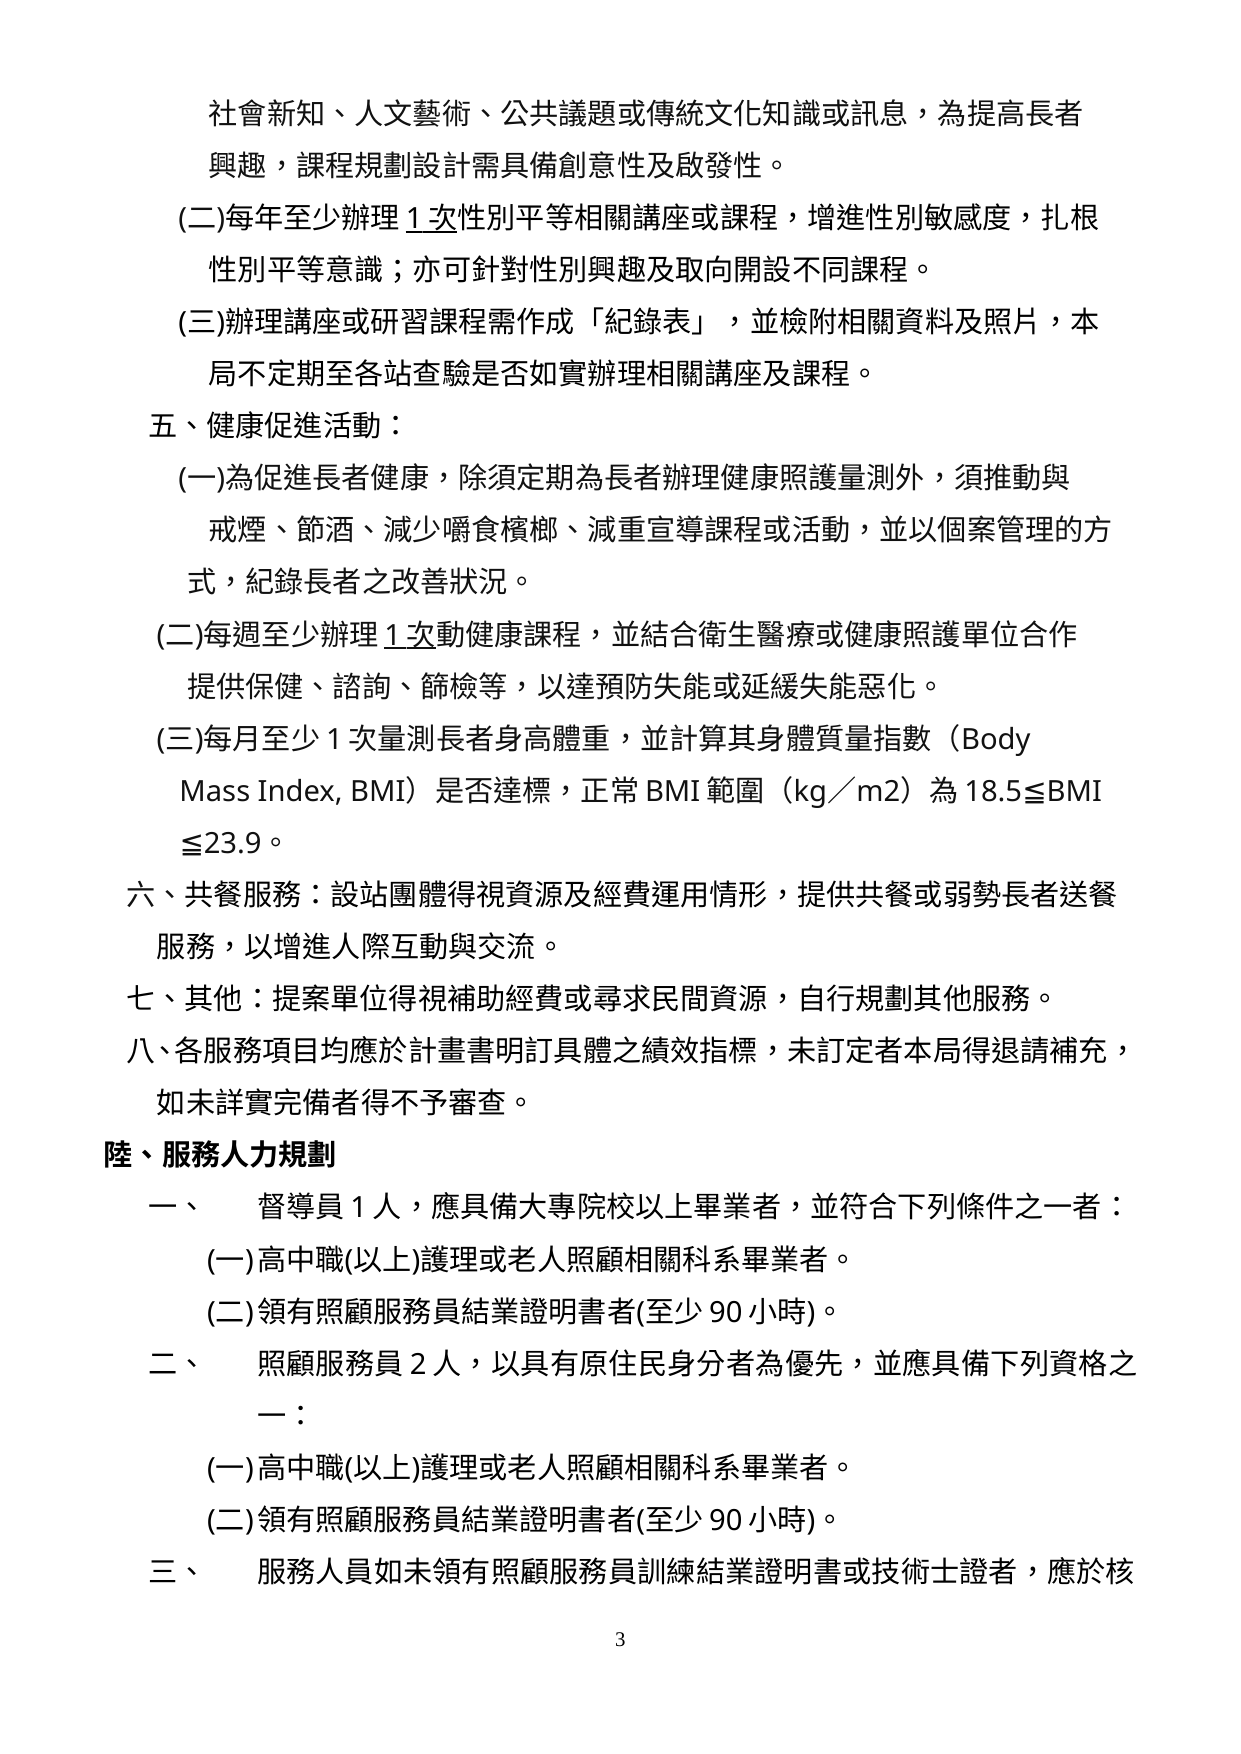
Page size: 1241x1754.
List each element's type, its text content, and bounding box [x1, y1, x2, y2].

list 六、共餐服務：設站團體得視資源及經費運用情形，提供共餐或弱勢長者送餐 [103, 864, 1137, 916]
list 社會新知、人文藝術、公共議題或傳統文化知識或訊息，為提高長者 [148, 82, 1137, 134]
list 式，紀錄長者之改善狀況。 [103, 551, 1137, 603]
list 高中職(以上)護理或老人照顧相關科系畢業者。 [207, 1228, 1137, 1280]
list 如未詳實完備者得不予審查。 [103, 1072, 1137, 1124]
list 興趣，課程規劃設計需具備創意性及啟發性。 [148, 134, 1137, 187]
list 照顧服務員2人，以具有原住民身分者為優先，並應具備下列資格之一： [148, 1332, 1137, 1437]
list ≦23.9。 [103, 812, 1137, 864]
list (一)為促進長者健康，除須定期為長者辦理健康照護量測外，須推動與 [148, 447, 1137, 499]
list (三)辦理講座或研習課程需作成「紀錄表」，並檢附相關資料及照片，本 [148, 291, 1137, 343]
list 七、其他：提案單位得視補助經費或尋求民間資源，自行規劃其他服務。 [103, 968, 1137, 1020]
list (三)每月至少1次量測長者身高體重，並計算其身體質量指數（Body [103, 707, 1137, 759]
list 服務，以增進人際互動與交流。 [103, 916, 1137, 968]
list Mass Index, BMI）是否達標，正常BMI範圍（kg／m2）為18.5≦BMI [103, 759, 1137, 812]
list 五、健康促進活動： [148, 395, 1137, 447]
list 戒煙、節酒、減少嚼食檳榔、減重宣導課程或活動，並以個案管理的方 [148, 499, 1137, 551]
list 領有照顧服務員結業證明書者(至少90小時)。 [207, 1489, 1137, 1541]
list 性別平等意識；亦可針對性別興趣及取向開設不同課程。 [148, 239, 1137, 291]
list 服務人員如未領有照顧服務員訓練結業證明書或技術士證者，應於核 [148, 1541, 1137, 1593]
list 局不定期至各站查驗是否如實辦理相關講座及課程。 [148, 343, 1137, 395]
list 服務人力規劃 [103, 1124, 1137, 1176]
list 提供保健、諮詢、篩檢等，以達預防失能或延緩失能惡化。 [103, 655, 1137, 707]
list 八、各服務項目均應於計畫書明訂具體之績效指標，未訂定者本局得退請補充， [103, 1020, 1137, 1072]
list 高中職(以上)護理或老人照顧相關科系畢業者。 [207, 1437, 1137, 1489]
list 領有照顧服務員結業證明書者(至少90小時)。 [207, 1280, 1137, 1332]
list (二)每年至少辦理1次性別平等相關講座或課程，增進性別敏感度，扎根 [148, 187, 1137, 239]
list (二)每週至少辦理1次動健康課程，並結合衛生醫療或健康照護單位合作 [103, 603, 1137, 655]
list 督導員1人，應具備大專院校以上畢業者，並符合下列條件之一者： [148, 1176, 1137, 1228]
